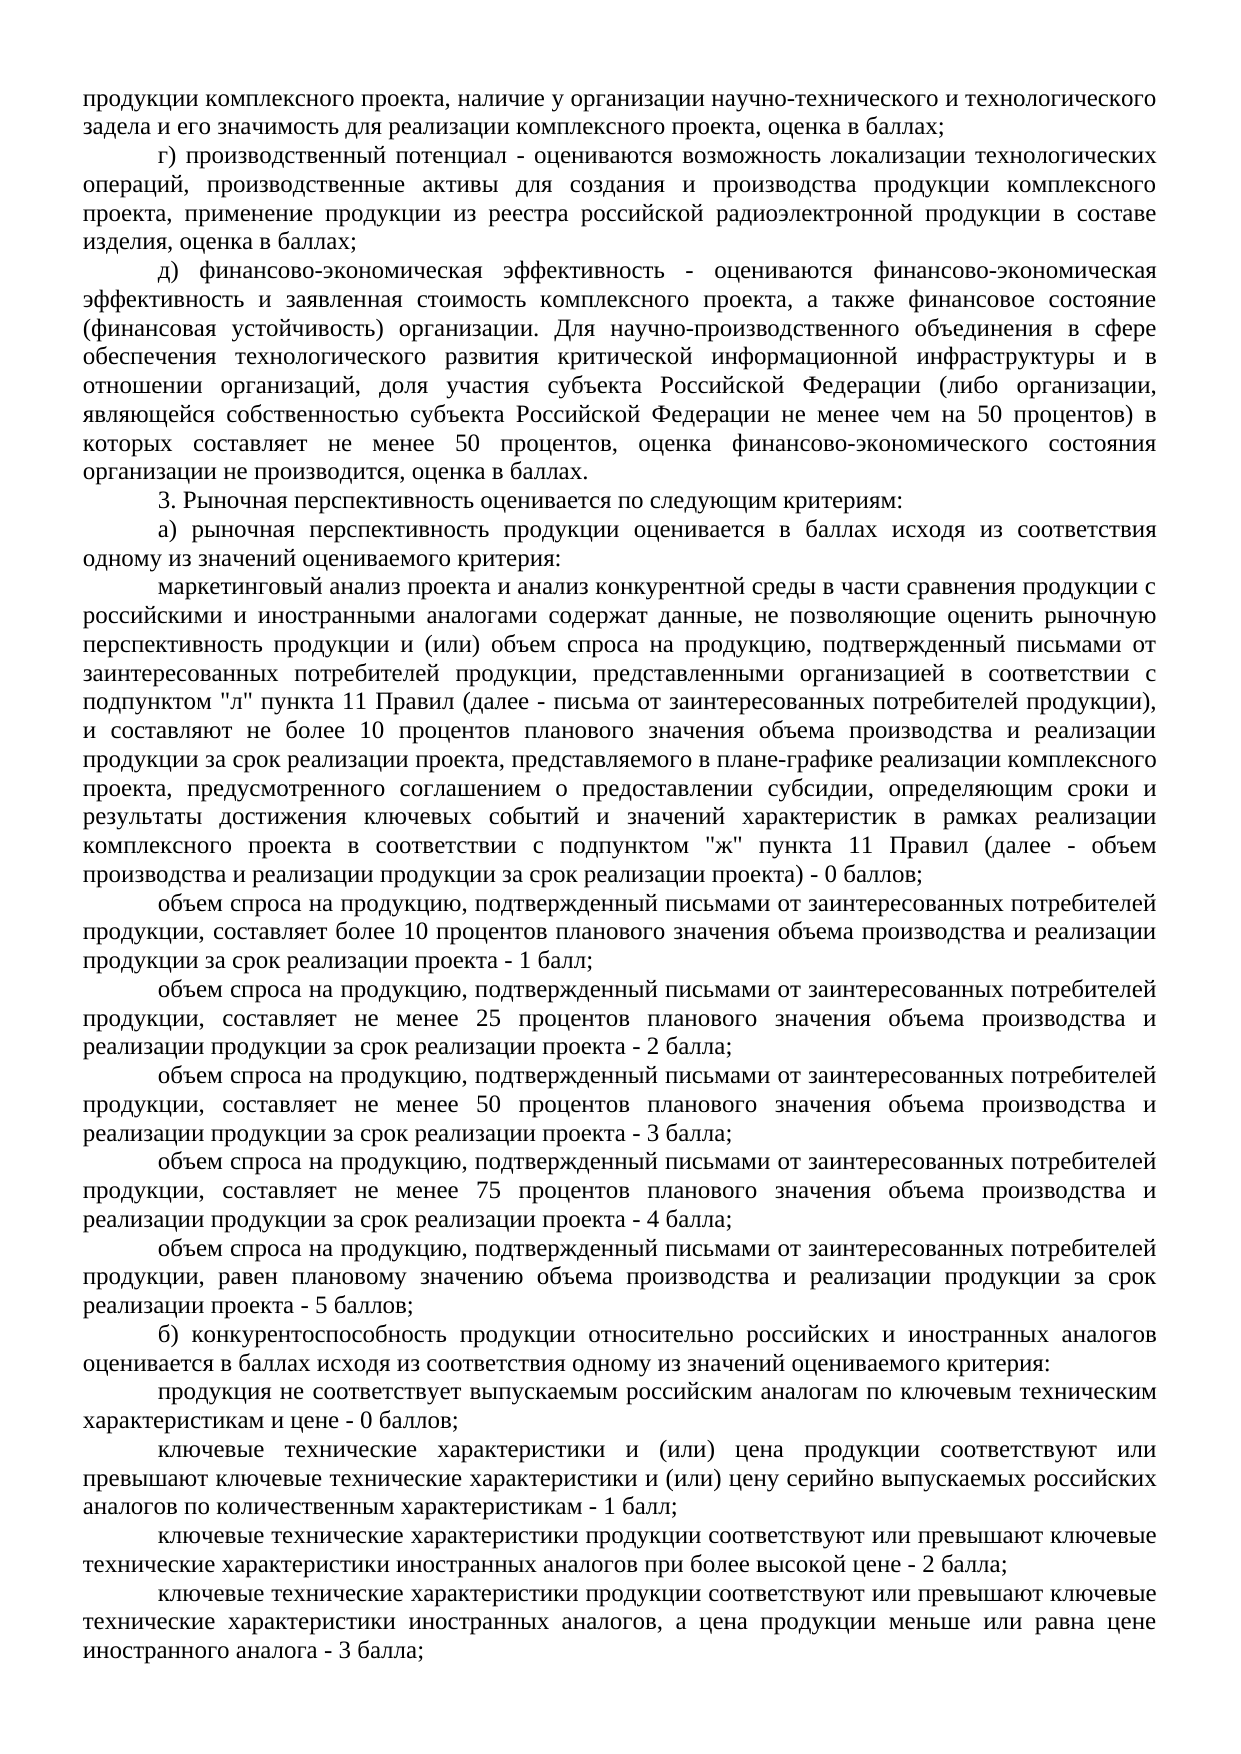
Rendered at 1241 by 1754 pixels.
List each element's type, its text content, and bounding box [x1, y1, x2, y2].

text а) рыночная перспективность продукции оценивается в баллах исходя из соответствия одному из значений оцениваемого критерия: [83, 514, 1157, 571]
text объем спроса на продукцию, подтвержденный письмами от заинтересованных потребителей продукции, составляет более 10 процентов планового значения объема производства и реализации продукции за срок реализации проекта - 1 балл; [83, 888, 1157, 974]
text объем спроса на продукцию, подтвержденный письмами от заинтересованных потребителей продукции, составляет не менее 75 процентов планового значения объема производства и реализации продукции за срок реализации проекта - 4 балла; [83, 1146, 1157, 1233]
text 3. Рыночная перспективность оценивается по следующим критериям: [83, 485, 1157, 514]
text продукция не соответствует выпускаемым российским аналогам по ключевым техническим характеристикам и цене - 0 баллов; [83, 1376, 1157, 1434]
text ключевые технические характеристики и (или) цена продукции соответствуют или превышают ключевые технические характеристики и (или) цену серийно выпускаемых российских аналогов по количественным характеристикам - 1 балл; [83, 1434, 1157, 1520]
text д) финансово-экономическая эффективность - оцениваются финансово-экономическая эффективность и заявленная стоимость комплексного проекта, а также финансовое состояние (финансовая устойчивость) организации. Для научно-производственного объединения в сфере обеспечения технологического развития критической информационной инфраструктуры и в отношении организаций, доля участия субъекта Российской Федерации (либо организации, являющейся собственностью субъекта Российской Федерации не менее чем на 50 процентов) в которых составляет не менее 50 процентов, оценка финансово-экономического состояния организации не производится, оценка в баллах. [83, 255, 1157, 485]
text ключевые технические характеристики продукции соответствуют или превышают ключевые технические характеристики иностранных аналогов, а цена продукции меньше или равна цене иностранного аналога - 3 балла; [83, 1578, 1157, 1664]
text маркетинговый анализ проекта и анализ конкурентной среды в части сравнения продукции с российскими и иностранными аналогами содержат данные, не позволяющие оценить рыночную перспективность продукции и (или) объем спроса на продукцию, подтвержденный письмами от заинтересованных потребителей продукции, представленными организацией в соответствии с подпунктом "л" пункта 11 Правил (далее - письма от заинтересованных потребителей продукции), и составляют не более 10 процентов планового значения объема производства и реализации продукции за срок реализации проекта, представляемого в плане-графике реализации комплексного проекта, предусмотренного соглашением о предоставлении субсидии, определяющим сроки и результаты достижения ключевых событий и значений характеристик в рамках реализации комплексного проекта в соответствии с подпунктом "ж" пункта 11 Правил (далее - объем производства и реализации продукции за срок реализации проекта) - 0 баллов; [83, 571, 1157, 888]
text ключевые технические характеристики продукции соответствуют или превышают ключевые технические характеристики иностранных аналогов при более высокой цене - 2 балла; [83, 1520, 1157, 1578]
text б) конкурентоспособность продукции относительно российских и иностранных аналогов оценивается в баллах исходя из соответствия одному из значений оцениваемого критерия: [83, 1319, 1157, 1376]
text г) производственный потенциал - оцениваются возможность локализации технологических операций, производственные активы для создания и производства продукции комплексного проекта, применение продукции из реестра российской радиоэлектронной продукции в составе изделия, оценка в баллах; [83, 140, 1157, 255]
text объем спроса на продукцию, подтвержденный письмами от заинтересованных потребителей продукции, равен плановому значению объема производства и реализации продукции за срок реализации проекта - 5 баллов; [83, 1233, 1157, 1319]
text объем спроса на продукцию, подтвержденный письмами от заинтересованных потребителей продукции, составляет не менее 25 процентов планового значения объема производства и реализации продукции за срок реализации проекта - 2 балла; [83, 974, 1157, 1060]
text объем спроса на продукцию, подтвержденный письмами от заинтересованных потребителей продукции, составляет не менее 50 процентов планового значения объема производства и реализации продукции за срок реализации проекта - 3 балла; [83, 1060, 1157, 1146]
text продукции комплексного проекта, наличие у организации научно-технического и технологического задела и его значимость для реализации комплексного проекта, оценка в баллах; [83, 83, 1157, 140]
